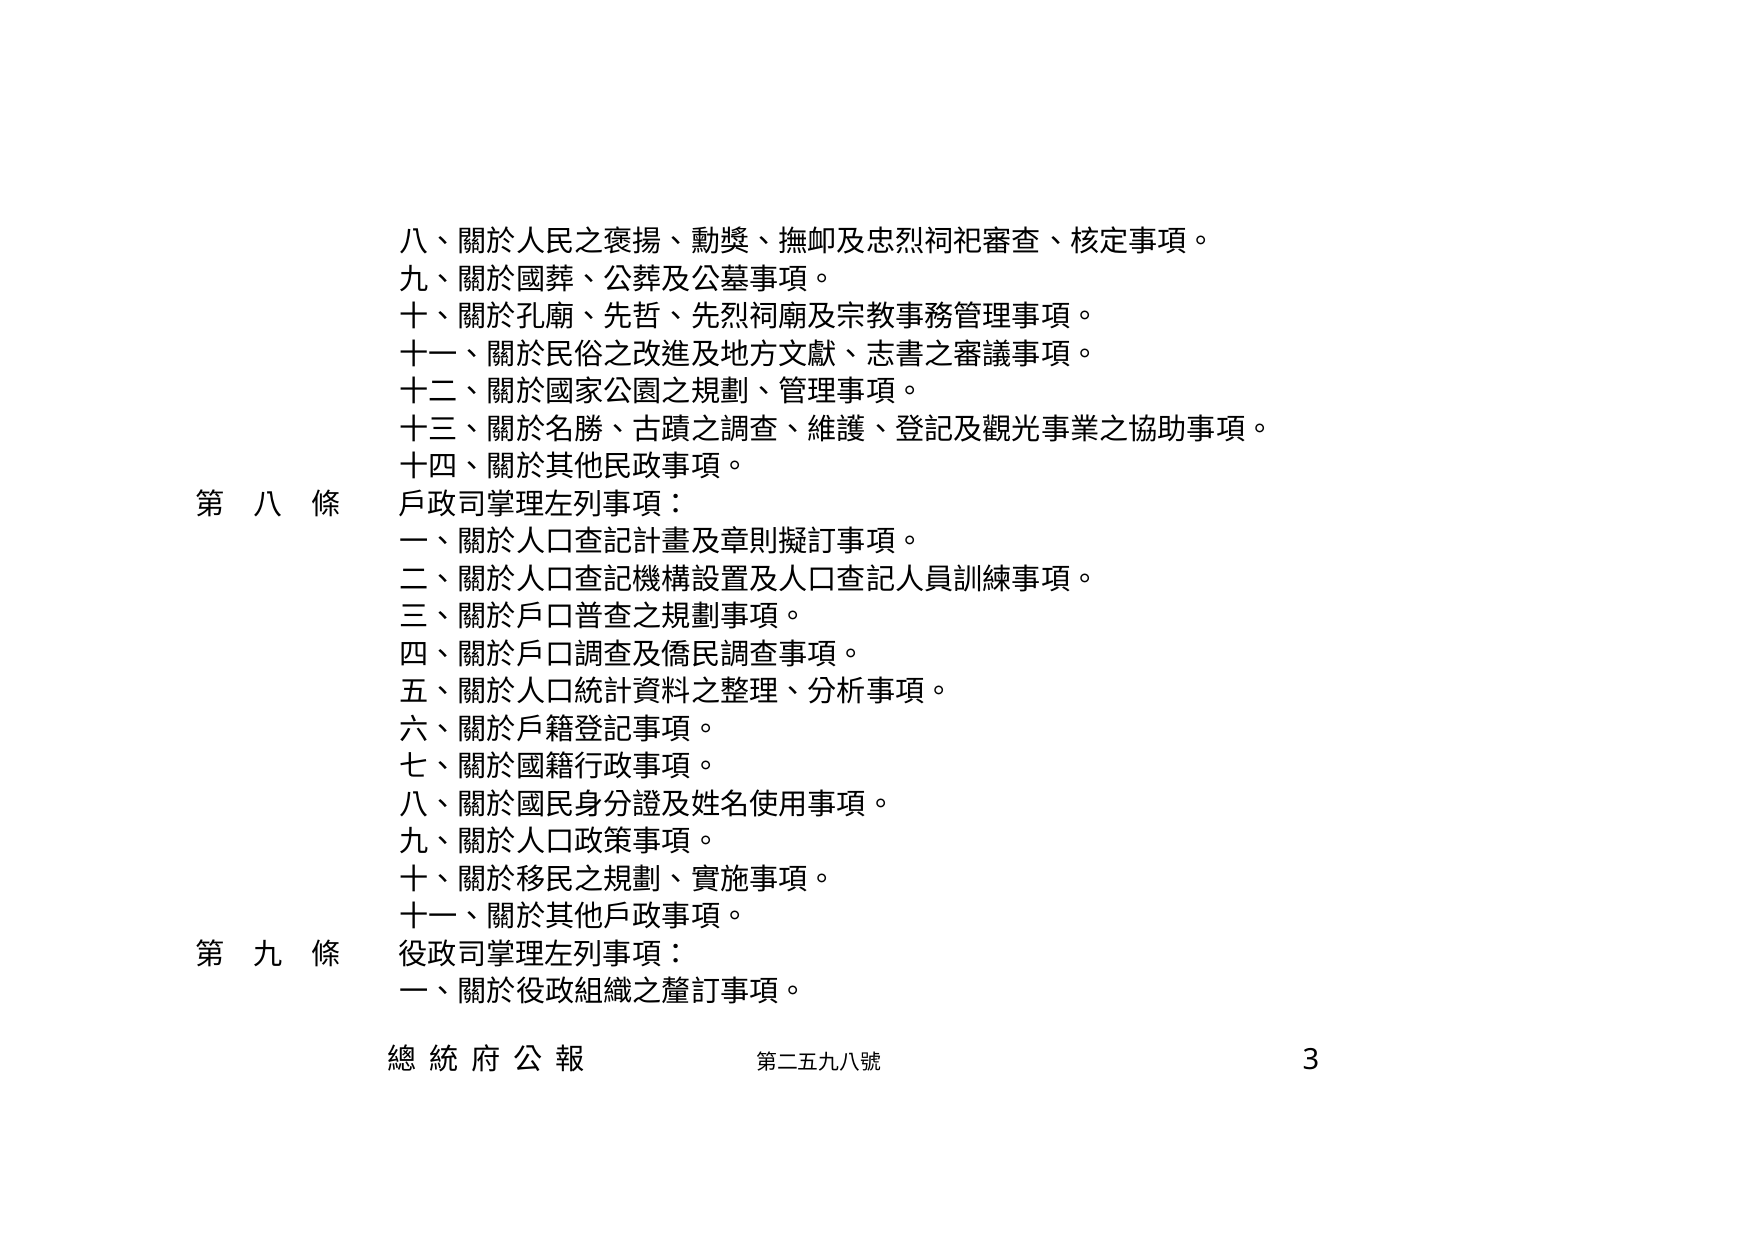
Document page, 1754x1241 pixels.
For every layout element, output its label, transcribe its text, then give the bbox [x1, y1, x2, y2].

text 五、關於人口統計資料之整理、分析事項。 [399, 672, 1559, 709]
text 一、關於役政組織之釐訂事項。 [399, 972, 1559, 1009]
text 十、關於孔廟、先哲、先烈祠廟及宗教事務管理事項。 [399, 297, 1559, 334]
text 二、關於人口查記機構設置及人口查記人員訓練事項。 [399, 559, 1559, 597]
text 七、關於國籍行政事項。 [399, 747, 1559, 784]
text 十、關於移民之規劃、實施事項。 [399, 859, 1559, 897]
text 四、關於戶口調查及僑民調查事項。 [399, 634, 1559, 672]
text 九、關於人口政策事項。 [399, 822, 1559, 859]
text 十二、關於國家公園之規劃、管理事項。 [399, 372, 1559, 409]
text 三、關於戶口普查之規劃事項。 [399, 597, 1559, 634]
text 九、關於國葬、公葬及公墓事項。 [399, 259, 1559, 297]
text 六、關於戶籍登記事項。 [399, 709, 1559, 747]
text 十一、關於民俗之改進及地方文獻、志書之審議事項。 [399, 334, 1559, 372]
text 十四、關於其他民政事項。 [399, 447, 1559, 484]
text 一、關於人口查記計畫及章則擬訂事項。 [399, 522, 1559, 559]
text 十一、關於其他戶政事項。 [399, 897, 1559, 934]
text 第 八 條 戶政司掌理左列事項： [195, 484, 1559, 522]
text 八、關於國民身分證及姓名使用事項。 [399, 784, 1559, 822]
text 第 九 條 役政司掌理左列事項： [195, 934, 1559, 972]
text 八、關於人民之褒揚、勳獎、撫卹及忠烈祠祀審查、核定事項。 [399, 222, 1559, 259]
text 十三、關於名勝、古蹟之調查、維護、登記及觀光事業之協助事項。 [399, 409, 1559, 447]
